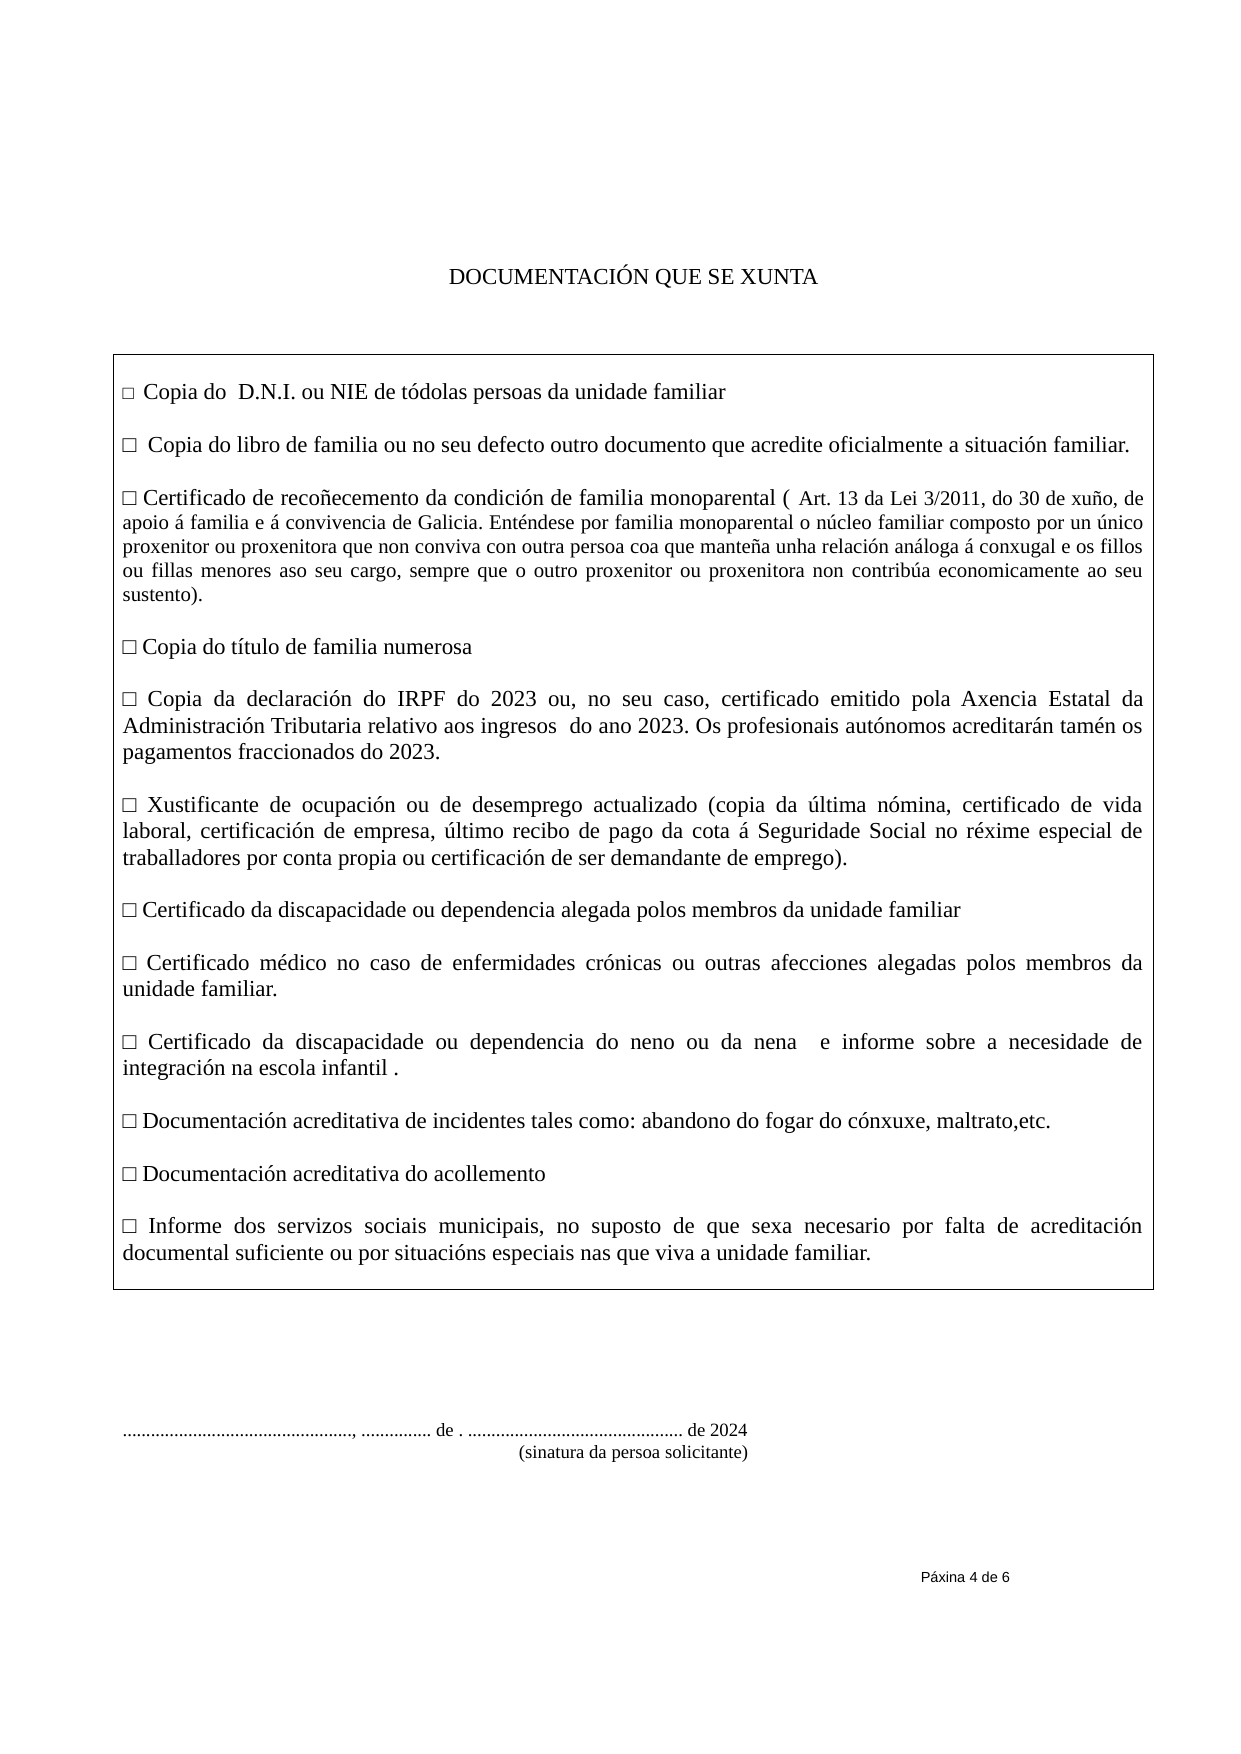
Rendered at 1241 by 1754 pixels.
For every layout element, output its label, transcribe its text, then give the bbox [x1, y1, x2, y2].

text □ Certificado da discapacidade ou dependencia alegada polos membros da unidade familiar [122, 896, 1145, 923]
text □ Documentación acreditativa de incidentes tales como: abandono do fogar do cónxuxe, maltrato,etc. [122, 1107, 1145, 1133]
text DOCUMENTACIÓN QUE SE XUNTA [122, 263, 1145, 289]
text □ Documentación acreditativa do acollemento [122, 1160, 1145, 1186]
text □ Certificado da discapacidade ou dependencia do neno ou da nena e informe sobre a necesidade de integración na escola infantil . [122, 1028, 1145, 1081]
text □ Certificado de recoñecemento da condición de familia monoparental ( Art. 13 da Lei 3/2011, do 30 de xuño, de apoio á familia e á convivencia de Galicia. Enténdese por familia monoparental o núcleo familiar composto por un único proxenitor ou proxenitora que non conviva con outra persoa coa que manteña unha relación análoga á conxugal e os fillos ou fillas menores aso seu cargo, sempre que o outro proxenitor ou proxenitora non contribúa economicamente ao seu sustento). [122, 484, 1145, 606]
text □ Copia do título de familia numerosa [122, 633, 1145, 659]
text □ Copia do libro de familia ou no seu defecto outro documento que acredite oficialmente a situación familiar. [122, 431, 1145, 457]
text □ Copia da declaración do IRPF do 2023 ou, no seu caso, certificado emitido pola Axencia Estatal da Administración Tributaria relativo aos ingresos do ano 2023. Os profesionais autónomos acreditarán tamén os pagamentos fraccionados do 2023. [122, 686, 1145, 764]
text (sinatura da persoa solicitante) [122, 1441, 1145, 1462]
text □ Certificado médico no caso de enfermidades crónicas ou outras afecciones alegadas polos membros da unidade familiar. [122, 949, 1145, 1002]
text ................................................., ............... de . .............................................. de 2024 [122, 1419, 1145, 1441]
text □ Xustificante de ocupación ou de desemprego actualizado (copia da última nómina, certificado de vida laboral, certificación de empresa, último recibo de pago da cota á Seguridade Social no réxime especial de traballadores por conta propia ou certificación de ser demandante de emprego). [122, 791, 1145, 870]
text □ Informe dos servizos sociais municipais, no suposto de que sexa necesario por falta de acreditación documental suficiente ou por situacións especiais nas que viva a unidade familiar. [122, 1213, 1145, 1265]
text □ Copia do D.N.I. ou NIE de tódolas persoas da unidade familiar [122, 378, 1145, 405]
